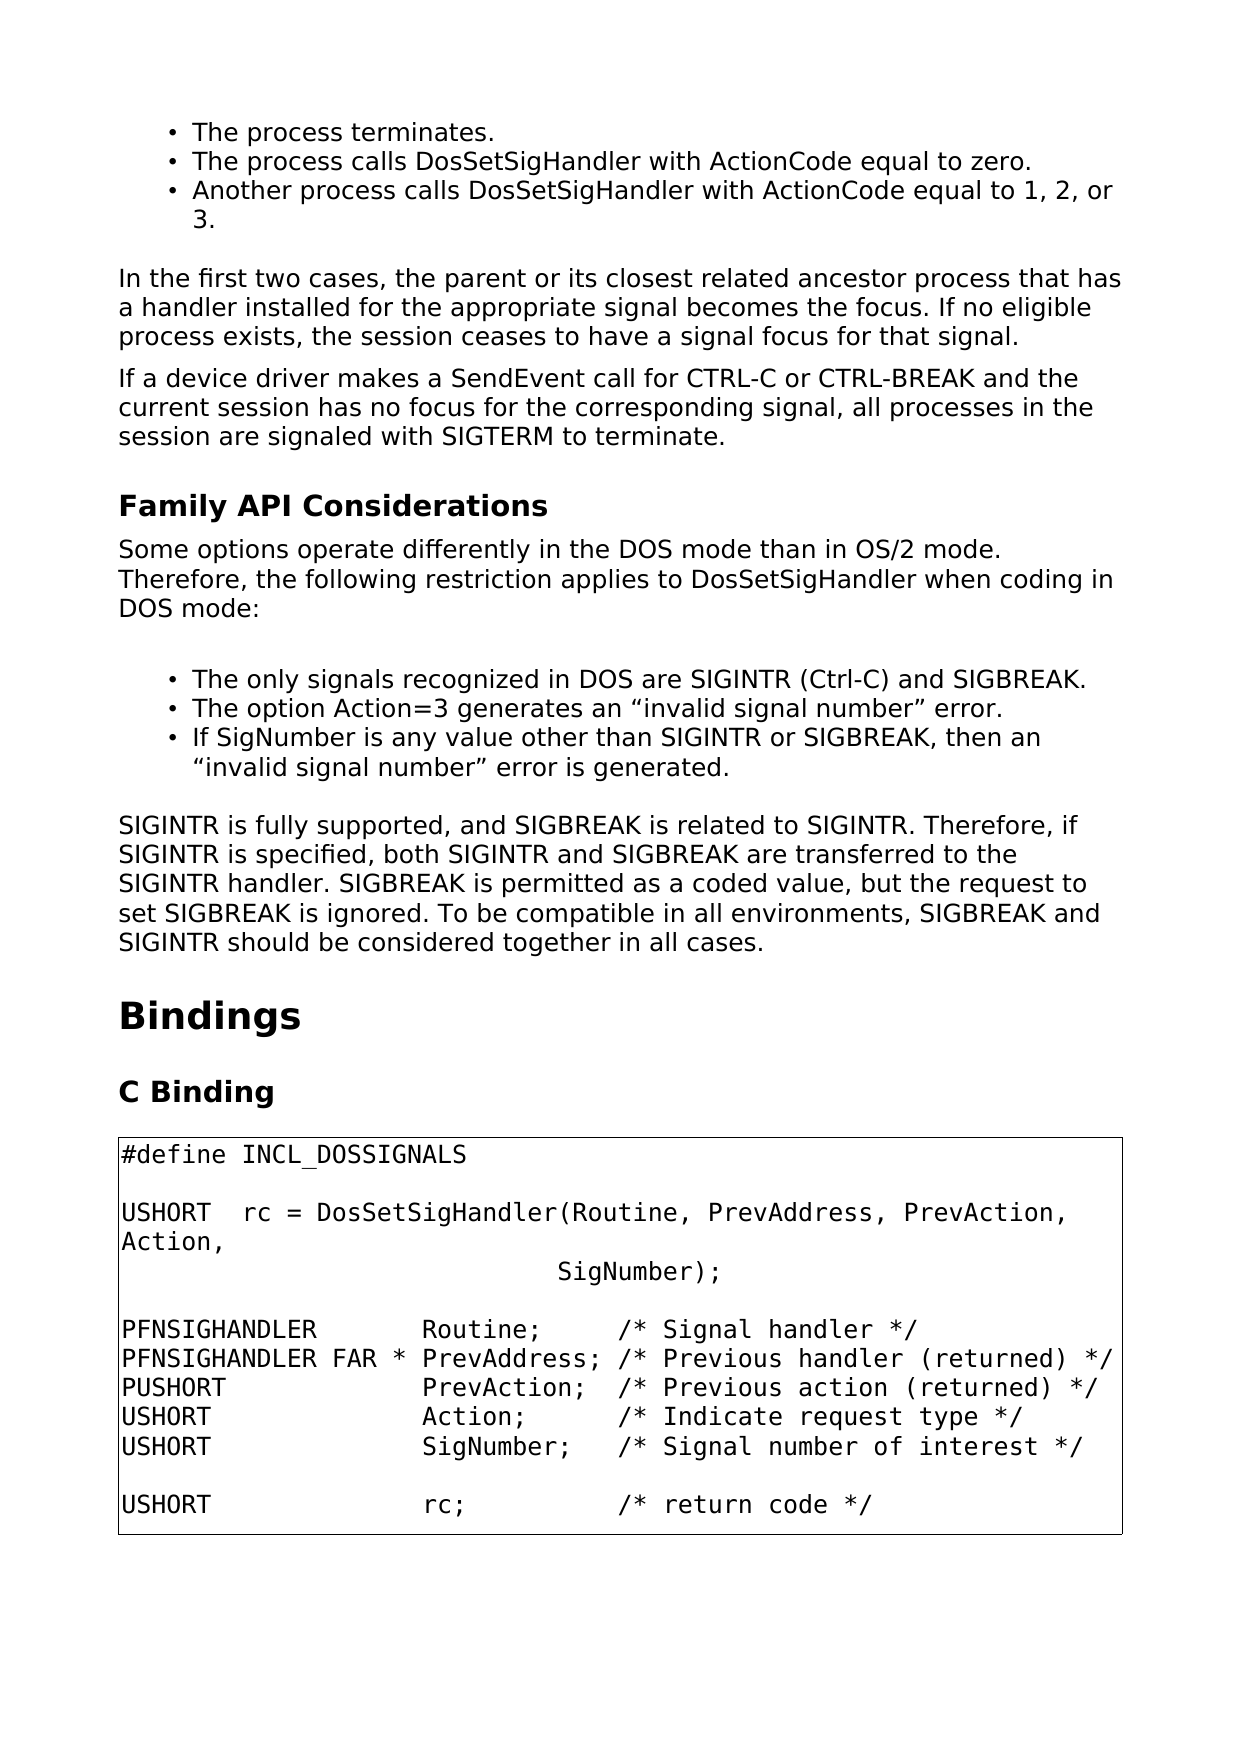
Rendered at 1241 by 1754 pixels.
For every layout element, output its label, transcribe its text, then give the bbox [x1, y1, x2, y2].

subtitle Family API Considerations [118, 489, 1122, 523]
list Another process calls DosSetSigHandler with ActionCode equal to 1, 2, or 3. [177, 176, 1122, 235]
list The option Action=3 generates an “invalid signal number” error. [177, 694, 1122, 723]
text In the first two cases, the parent or its closest related ancestor process that has a handler installed for the appropriate signal becomes the focus. If no eligible process exists, the session ceases to have a signal focus for that signal. [118, 264, 1122, 352]
list If SigNumber is any value other than SIGINTR or SIGBREAK, then an “invalid signal number” error is generated. [177, 723, 1122, 782]
list The process terminates. [177, 118, 1122, 147]
subtitle Bindings [118, 995, 1122, 1038]
text If a device driver makes a SendEvent call for CTRL-C or CTRL-BREAK and the current session has no focus for the corresponding signal, all processes in the session are signaled with SIGTERM to terminate. [118, 364, 1122, 452]
text Some options operate differently in the DOS mode than in OS/2 mode. Therefore, the following restriction applies to DosSetSigHandler when coding in DOS mode: [118, 536, 1122, 623]
text SIGINTR is fully supported, and SIGBREAK is related to SIGINTR. Therefore, if SIGINTR is specified, both SIGINTR and SIGBREAK are transferred to the SIGINTR handler. SIGBREAK is permitted as a coded value, but the request to set SIGBREAK is ignored. To be compatible in all environments, SIGBREAK and SIGINTR should be considered together in all cases. [118, 811, 1122, 957]
subtitle C Binding [118, 1076, 1122, 1110]
list The process calls DosSetSigHandler with ActionCode equal to zero. [177, 147, 1122, 176]
list The only signals recognized in DOS are SIGINTR (Ctrl-C) and SIGBREAK. [177, 665, 1122, 694]
table_header #define INCL_DOSSIGNALS USHORT rc = DosSetSigHandler(Routine, PrevAddress, PrevAction, Action, SigNumber); PFNSIGHANDLER Routine; /* Signal handler */ PFNSIGHANDLER FAR * PrevAddress; /* Previous handler (returned) */ PUSHORT PrevAction; /* Previous action (returned) */ USHORT Action; /* Indicate request type */ USHORT SigNumber; /* Signal number of interest */ USHORT rc; /* return code */ [119, 1138, 1122, 1534]
